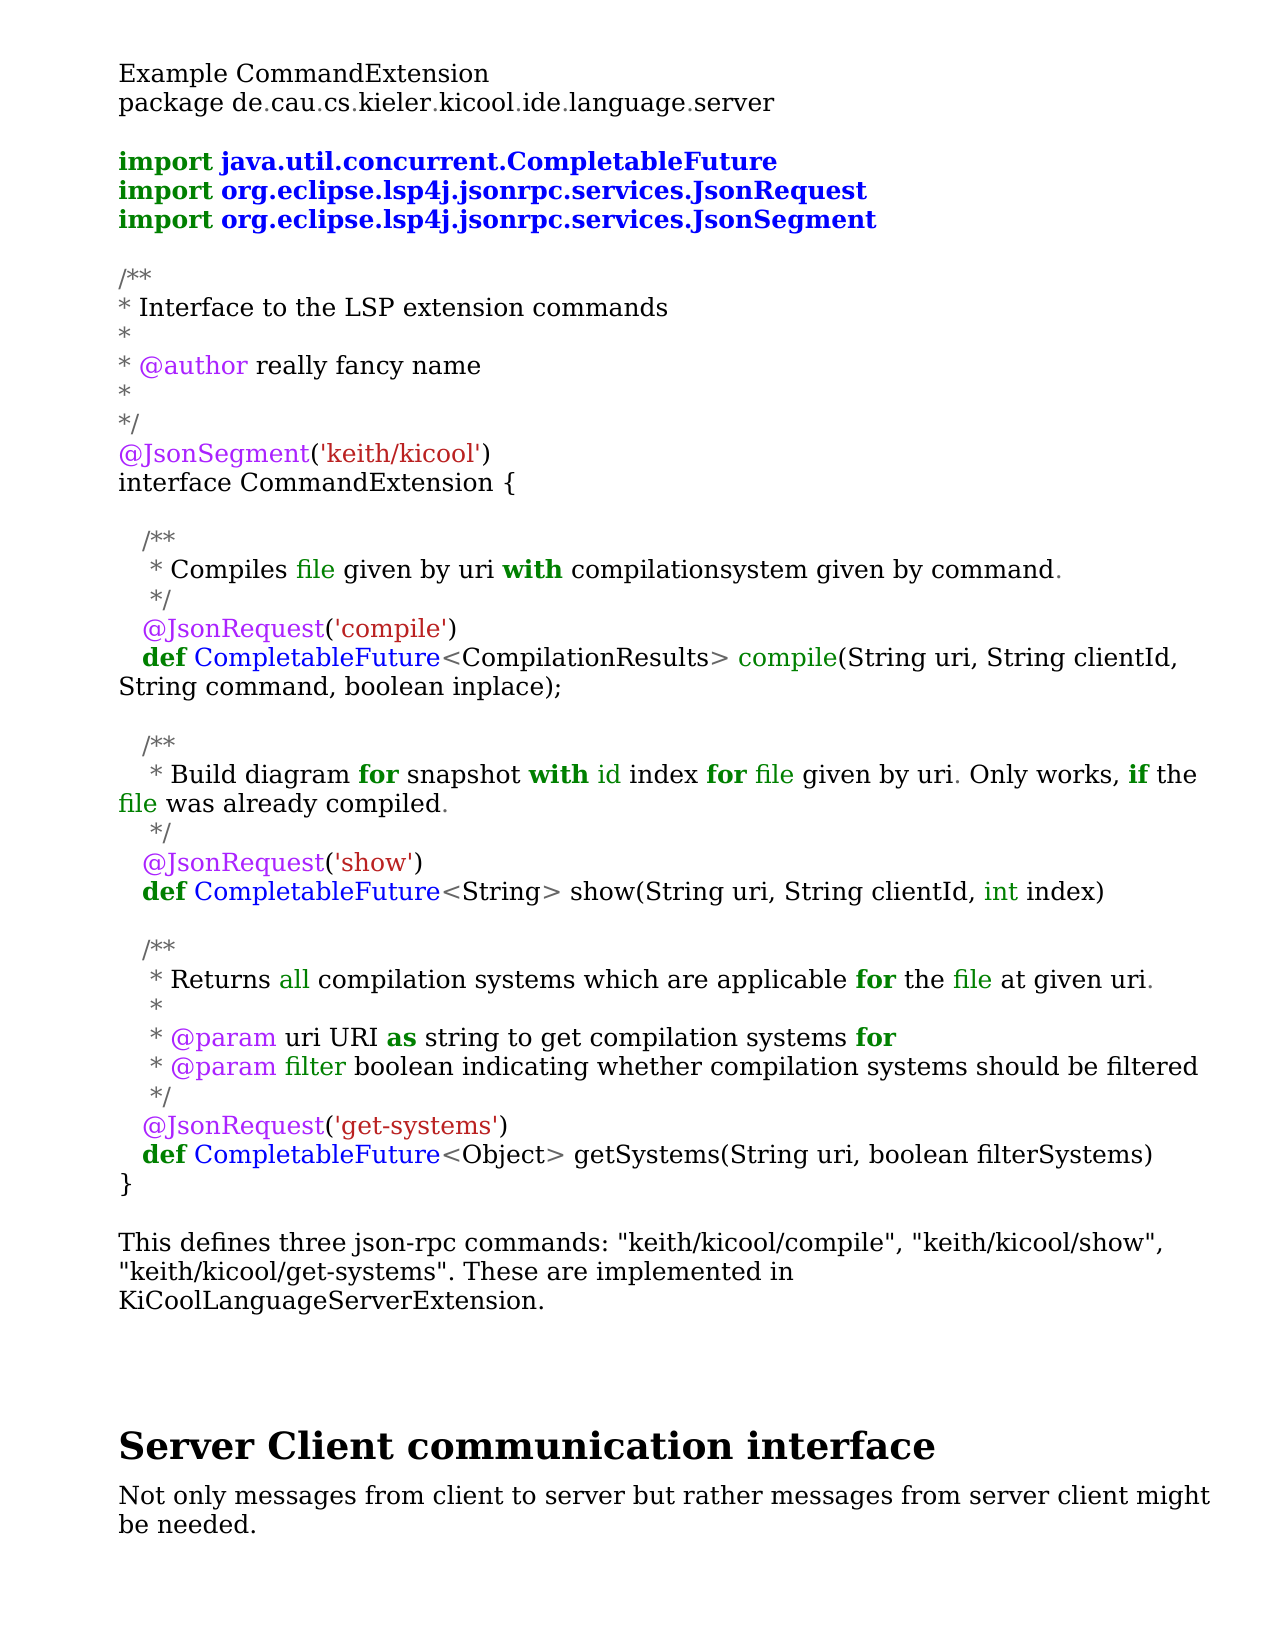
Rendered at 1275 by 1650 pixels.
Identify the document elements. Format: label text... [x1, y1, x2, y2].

text Not only messages from client to server but rather messages from server client might be needed. [118, 1481, 1216, 1539]
text Example CommandExtension [118, 59, 1216, 88]
subtitle Server Client communication interface [118, 1424, 1216, 1469]
text package de.cau.cs.kieler.kicool.ide.language.server import java.util.concurrent.CompletableFuture import org.eclipse.lsp4j.jsonrpc.services.JsonRequest import org.eclipse.lsp4j.jsonrpc.services.JsonSegment /** * Interface to the LSP extension commands * * @author really fancy name * */ @JsonSegment('keith/kicool') interface CommandExtension { /** * Compiles file given by uri with compilationsystem given by command. */ @JsonRequest('compile') def CompletableFuture<CompilationResults> compile(String uri, String clientId, String command, boolean inplace); /** * Build diagram for snapshot with id index for file given by uri. Only works, if the file was already compiled. */ @JsonRequest('show') def CompletableFuture<String> show(String uri, String clientId, int index) /** * Returns all compilation systems which are applicable for the file at given uri. * * @param uri URI as string to get compilation systems for * @param filter boolean indicating whether compilation systems should be filtered */ @JsonRequest('get-systems') def CompletableFuture<Object> getSystems(String uri, boolean filterSystems) } [118, 88, 1216, 1199]
text This defines three json-rpc commands: "keith/kicool/compile", "keith/kicool/show", "keith/kicool/get-systems". These are implemented in KiCoolLanguageServerExtension. [118, 1228, 1216, 1316]
